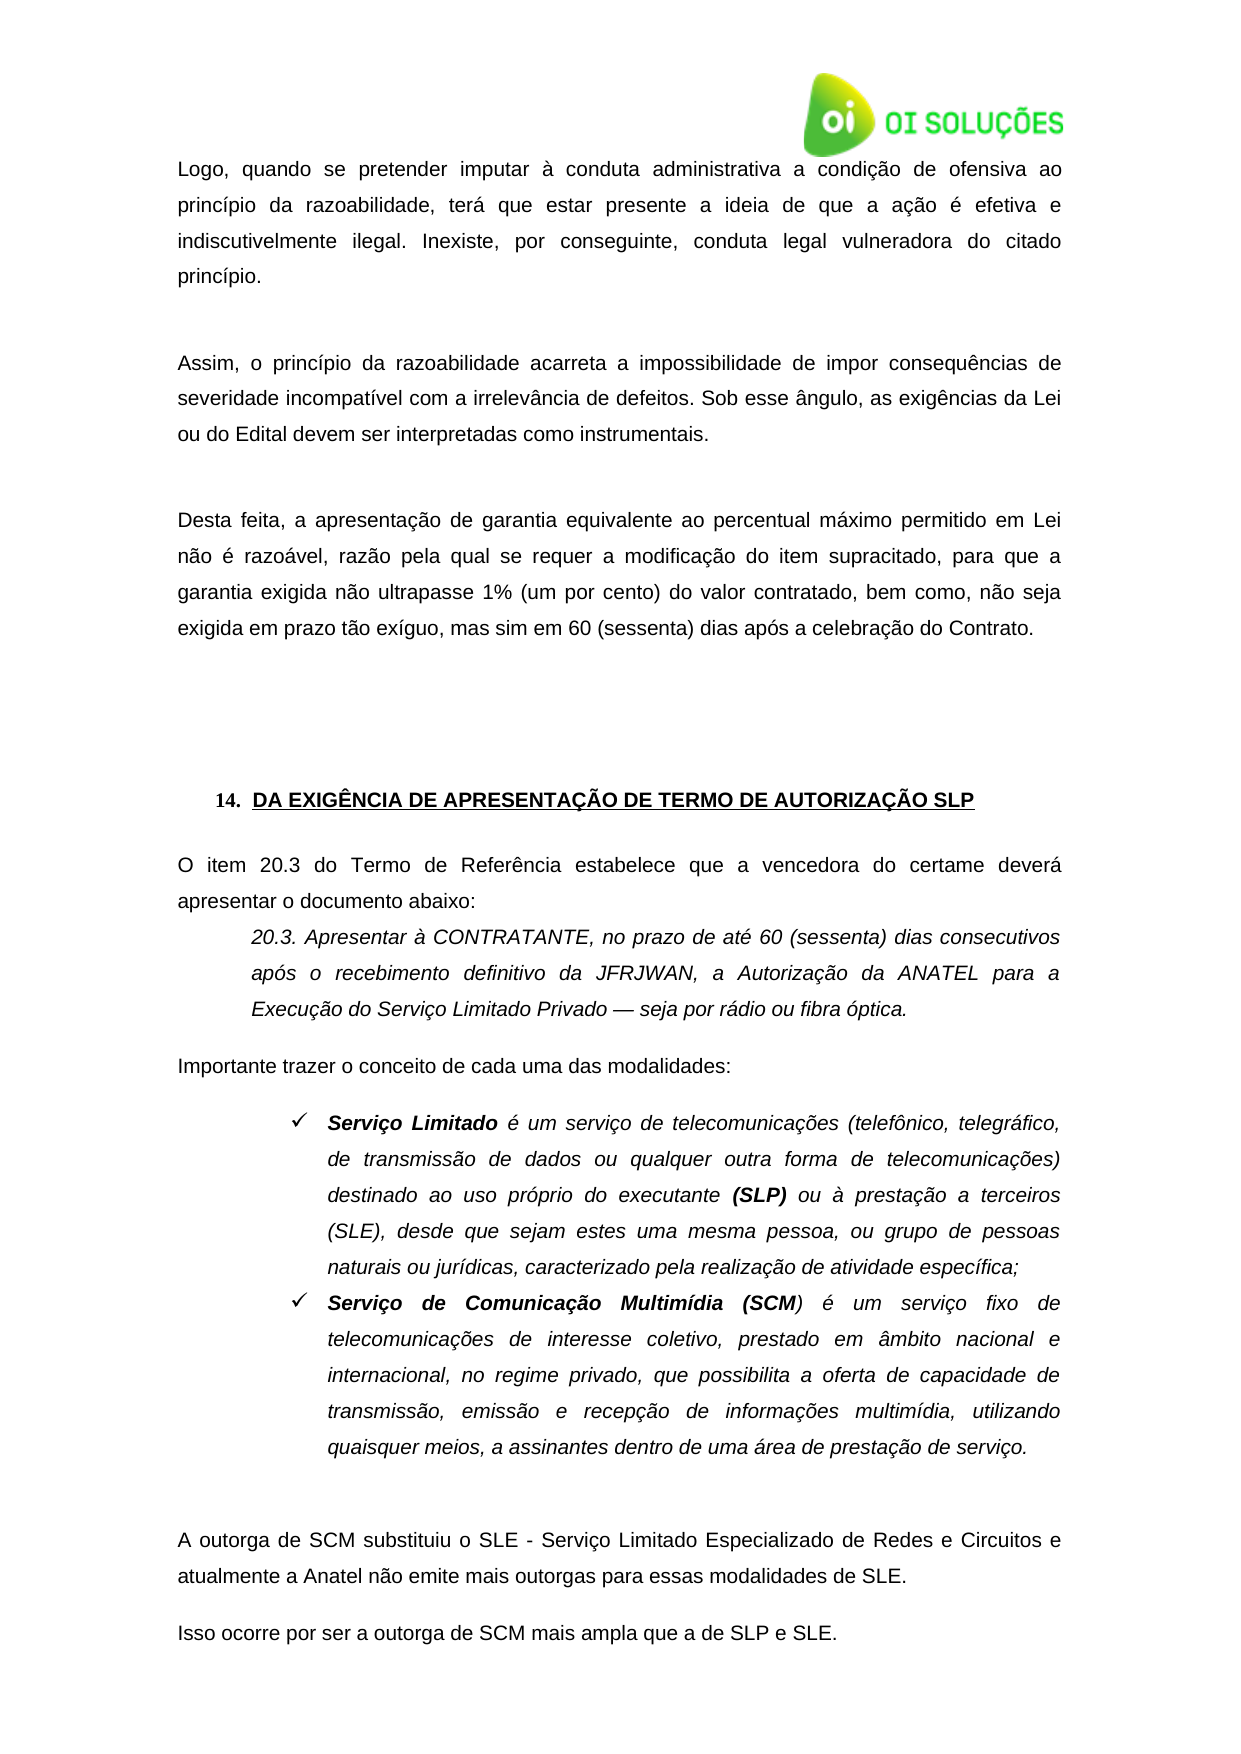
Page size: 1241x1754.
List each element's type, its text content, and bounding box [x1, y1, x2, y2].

text Desta feita, a apresentação de garantia equivalente ao percentual máximo permitido em Lei não é razoável, razão pela qual se requer a modificação do item supracitado, para que a garantia exigida não ultrapasse 1% (um por cento) do valor contratado, bem como, não seja exigida em prazo tão exíguo, mas sim em 60 (sessenta) dias após a celebração do Contrato. [177, 508, 1063, 640]
list Serviço de Comunicação Multimídia (SCM) é um serviço fixo de telecomunicações de interesse coletivo, prestado em âmbito nacional e internacional, no regime privado, que possibilita a oferta de capacidade de transmissão, emissão e recepção de informações multimídia, utilizando quaisquer meios, a assinantes dentro de uma área de prestação de serviço. [290, 1291, 1063, 1459]
text Logo, quando se pretender imputar à conduta administrativa a condição de ofensiva ao princípio da razoabilidade, terá que estar presente a ideia de que a ação é efetiva e indiscutivelmente ilegal. Inexiste, por conseguinte, conduta legal vulneradora do citado princípio. [177, 157, 1063, 288]
text O item 20.3 do Termo de Referência estabelece que a vencedora do certame deverá apresentar o documento abaixo: [177, 853, 1063, 913]
text A outorga de SCM substituiu o SLE - Serviço Limitado Especializado de Redes e Circuitos e atualmente a Anatel não emite mais outorgas para essas modalidades de SLE. [177, 1528, 1063, 1588]
text Isso ocorre por ser a outorga de SCM mais ampla que a de SLP e SLE. [177, 1620, 1063, 1644]
text Importante trazer o conceito de cada uma das modalidades: [177, 1054, 1063, 1078]
list DA EXIGÊNCIA DE APRESENTAÇÃO DE TERMO DE AUTORIZAÇÃO SLP [215, 788, 1063, 812]
list Serviço Limitado é um serviço de telecomunicações (telefônico, telegráfico, de transmissão de dados ou qualquer outra forma de telecomunicações) destinado ao uso próprio do executante (SLP) ou à prestação a terceiros (SLE), desde que sejam estes uma mesma pessoa, ou grupo de pessoas naturais ou jurídicas, caracterizado pela realização de atividade específica; [290, 1111, 1063, 1279]
text Assim, o princípio da razoabilidade acarreta a impossibilidade de impor consequências de severidade incompatível com a irrelevância de defeitos. Sob esse ângulo, as exigências da Lei ou do Edital devem ser interpretadas como instrumentais. [177, 350, 1063, 446]
text 20.3. Apresentar à CONTRATANTE, no prazo de até 60 (sessenta) dias consecutivos após o recebimento definitivo da JFRJWAN, a Autorização da ANATEL para a Execução do Serviço Limitado Privado — seja por rádio ou fibra óptica. [251, 925, 1063, 1021]
